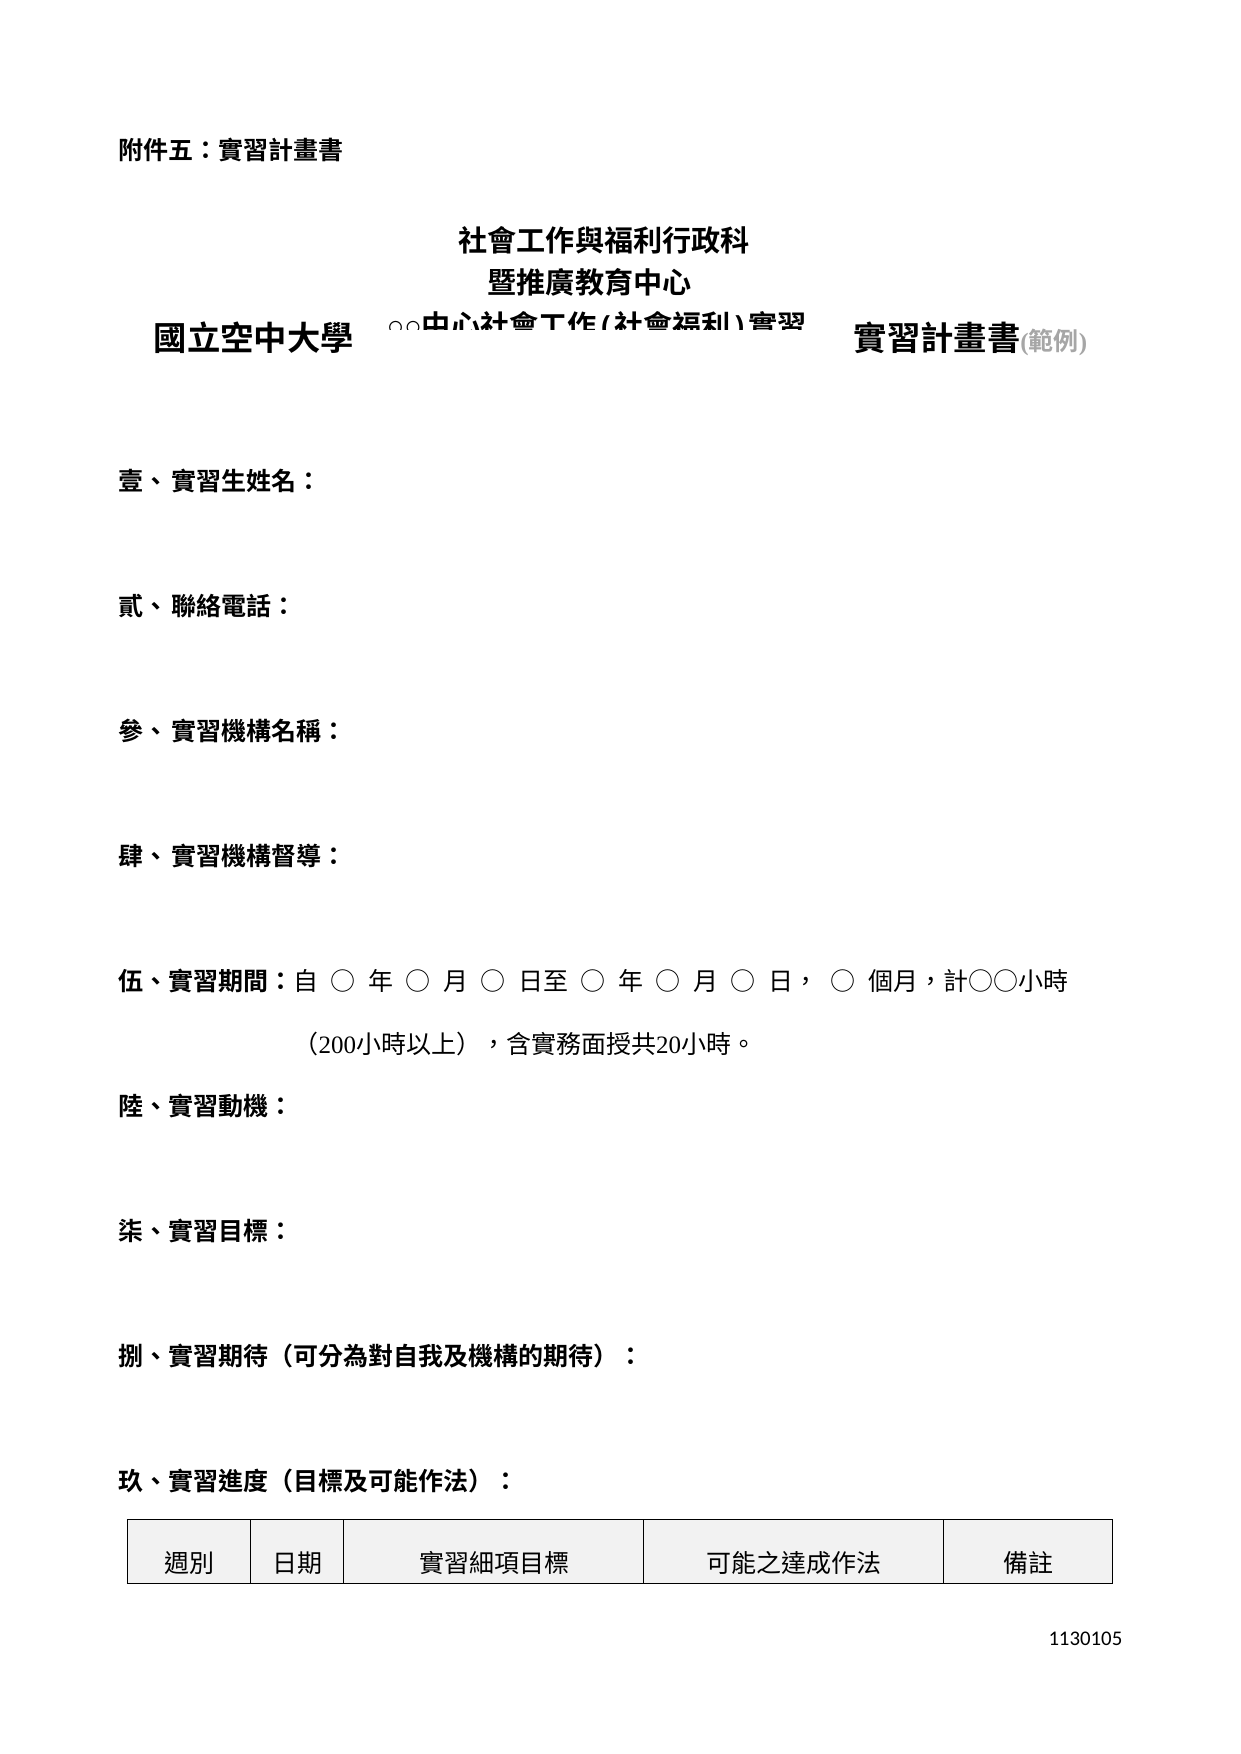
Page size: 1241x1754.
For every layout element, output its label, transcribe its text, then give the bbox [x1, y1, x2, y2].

table_header 可能之達成作法 [644, 1520, 943, 1583]
list 實習生姓名： [118, 438, 1122, 501]
text 附件五：實習計畫書 [118, 107, 1122, 169]
text 柒、實習目標： [118, 1188, 1122, 1251]
text 暨推廣教育中心 [373, 260, 834, 302]
table_header 日期 [251, 1520, 343, 1583]
text 捌、實習期待（可分為對自我及機構的期待）： [118, 1313, 1122, 1376]
text 玖、實習進度（目標及可能作法）： [118, 1438, 1122, 1501]
list 實習機構督導： [118, 813, 1122, 876]
text ○○中心社會工作(社會福利)實習 [373, 302, 834, 330]
text 國立空中大學 實習計畫書(範例) [118, 294, 1122, 357]
text 社會工作與福利行政科 [373, 218, 834, 260]
list 聯絡電話： [118, 563, 1122, 626]
text 陸、實習動機： [118, 1063, 1122, 1126]
text 伍、實習期間：自 ○ 年 ○ 月 ○ 日至 ○ 年 ○ 月 ○ 日， ○ 個月，計○○小時（200小時以上），含實務面授共20小時。 [118, 938, 1122, 1063]
table_header 實習細項目標 [344, 1520, 643, 1583]
table_header 週別 [128, 1520, 250, 1583]
list 實習機構名稱： [118, 688, 1122, 751]
table_header 備註 [944, 1520, 1112, 1583]
